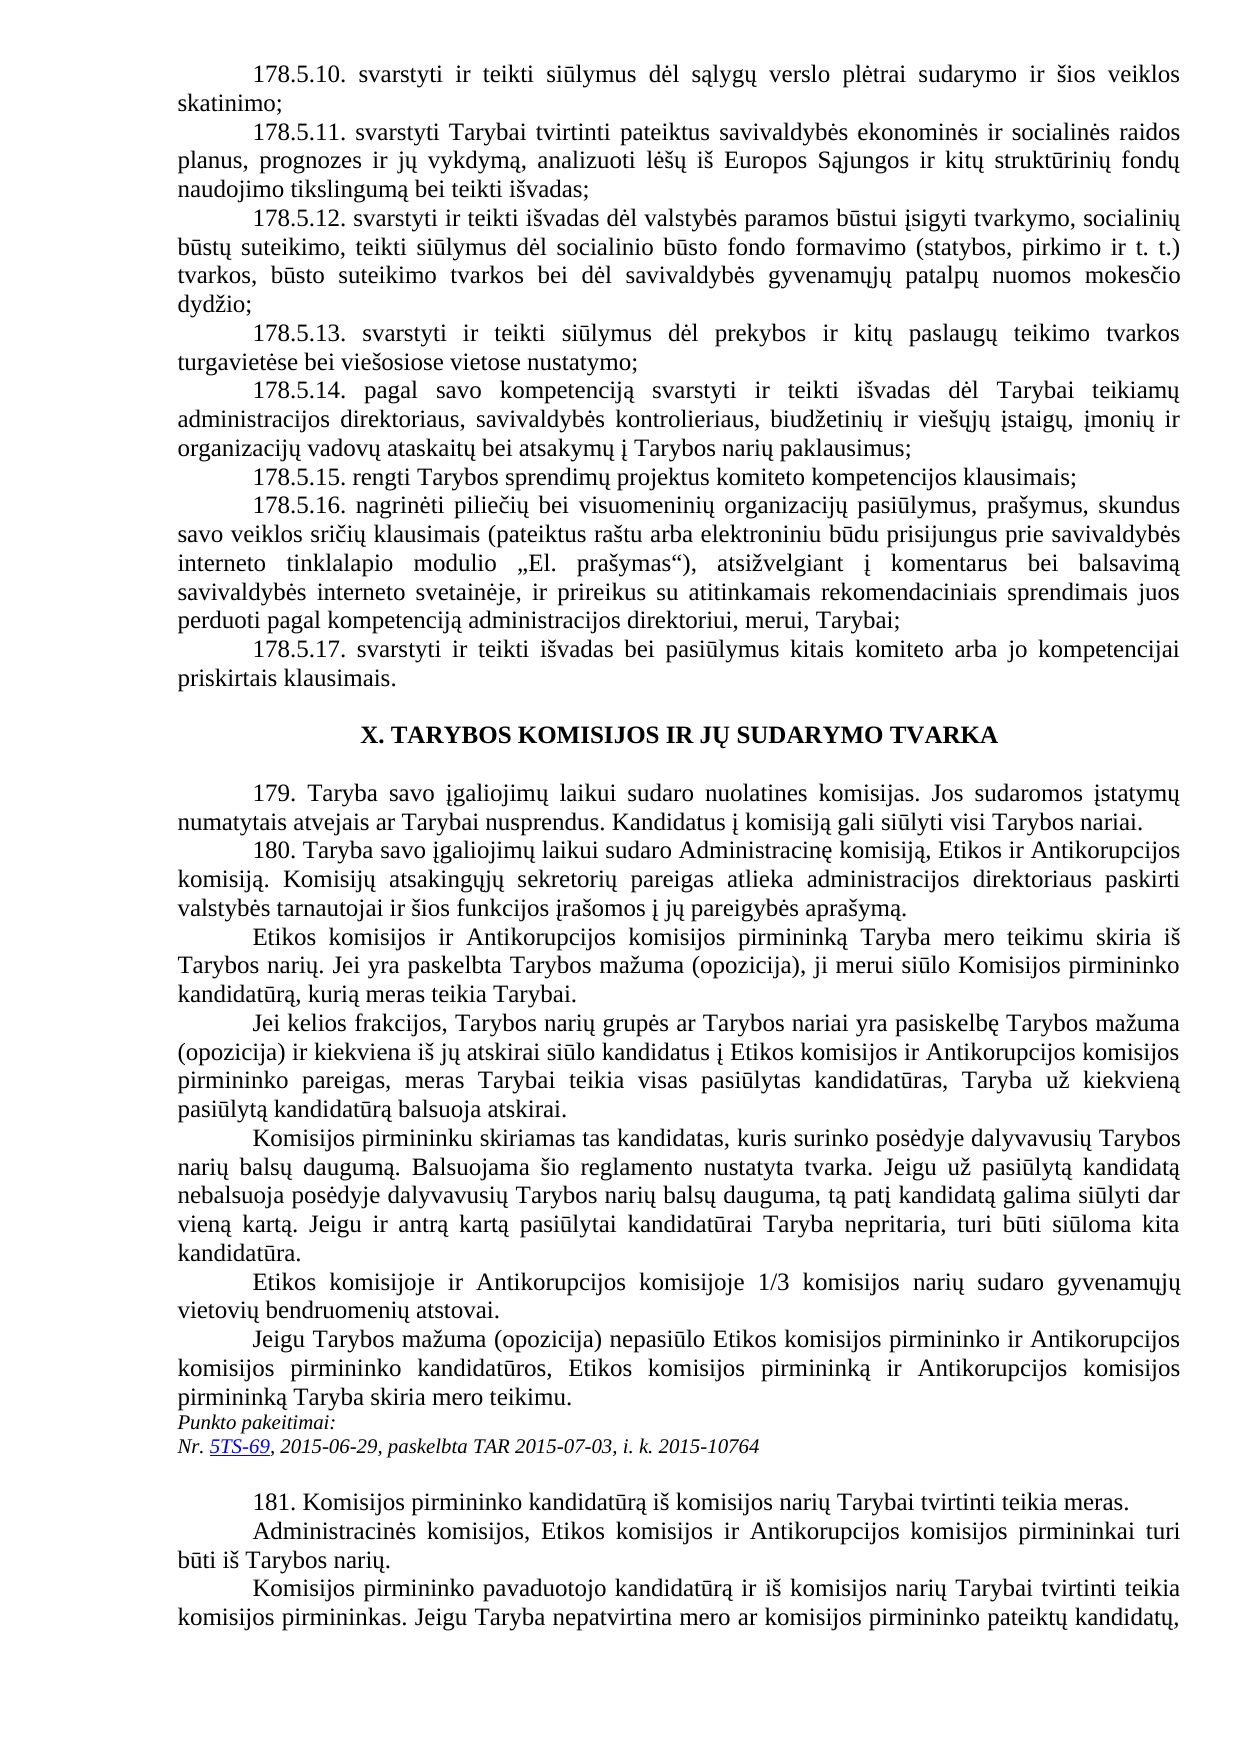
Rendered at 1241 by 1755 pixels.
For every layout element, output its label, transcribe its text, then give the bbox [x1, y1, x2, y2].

text 178.5.12. svarstyti ir teikti išvadas dėl valstybės paramos būstui įsigyti tvarkymo, socialinių būstų suteikimo, teikti siūlymus dėl socialinio būsto fondo formavimo (statybos, pirkimo ir t. t.) tvarkos, būsto suteikimo tvarkos bei dėl savivaldybės gyvenamųjų patalpų nuomos mokesčio dydžio; [177, 203, 1181, 318]
text 181. Komisijos pirmininko kandidatūrą iš komisijos narių Tarybai tvirtinti teikia meras. [177, 1487, 1181, 1516]
text 178.5.16. nagrinėti piliečių bei visuomeninių organizacijų pasiūlymus, prašymus, skundus savo veiklos sričių klausimais (pateiktus raštu arba elektroniniu būdu prisijungus prie savivaldybės interneto tinklalapio modulio „El. prašymas“), atsižvelgiant į komentarus bei balsavimą savivaldybės interneto svetainėje, ir prireikus su atitinkamais rekomendaciniais sprendimais juos perduoti pagal kompetenciją administracijos direktoriui, merui, Tarybai; [177, 490, 1181, 634]
text 178.5.15. rengti Tarybos sprendimų projektus komiteto kompetencijos klausimais; [177, 462, 1181, 490]
text Etikos komisijos ir Antikorupcijos komisijos pirmininką Taryba mero teikimu skiria iš Tarybos narių. Jei yra paskelbta Tarybos mažuma (opozicija), ji merui siūlo Komisijos pirmininko kandidatūrą, kurią meras teikia Tarybai. [177, 922, 1181, 1008]
text Jei kelios frakcijos, Tarybos narių grupės ar Tarybos nariai yra pasiskelbę Tarybos mažuma (opozicija) ir kiekviena iš jų atskirai siūlo kandidatus į Etikos komisijos ir Antikorupcijos komisijos pirmininko pareigas, meras Tarybai teikia visas pasiūlytas kandidatūras, Taryba už kiekvieną pasiūlytą kandidatūrą balsuoja atskirai. [177, 1008, 1181, 1123]
text 178.5.14. pagal savo kompetenciją svarstyti ir teikti išvadas dėl Tarybai teikiamų administracijos direktoriaus, savivaldybės kontrolieriaus, biudžetinių ir viešųjų įstaigų, įmonių ir organizacijų vadovų ataskaitų bei atsakymų į Tarybos narių paklausimus; [177, 375, 1181, 462]
text X. TARYBOS KOMISIJOS IR JŲ SUDARYMO TVARKA [177, 720, 1181, 749]
text Etikos komisijoje ir Antikorupcijos komisijoje 1/3 komisijos narių sudaro gyvenamųjų vietovių bendruomenių atstovai. [177, 1267, 1181, 1324]
text 180. Taryba savo įgaliojimų laikui sudaro Administracinę komisiją, Etikos ir Antikorupcijos komisiją. Komisijų atsakingųjų sekretorių pareigas atlieka administracijos direktoriaus paskirti valstybės tarnautojai ir šios funkcijos įrašomos į jų pareigybės aprašymą. [177, 835, 1181, 922]
text Komisijos pirmininku skiriamas tas kandidatas, kuris surinko posėdyje dalyvavusių Tarybos narių balsų daugumą. Balsuojama šio reglamento nustatyta tvarka. Jeigu už pasiūlytą kandidatą nebalsuoja posėdyje dalyvavusių Tarybos narių balsų dauguma, tą patį kandidatą galima siūlyti dar vieną kartą. Jeigu ir antrą kartą pasiūlytai kandidatūrai Taryba nepritaria, turi būti siūloma kita kandidatūra. [177, 1123, 1181, 1267]
text 179. Taryba savo įgaliojimų laikui sudaro nuolatines komisijas. Jos sudaromos įstatymų numatytais atvejais ar Tarybai nusprendus. Kandidatus į komisiją gali siūlyti visi Tarybos nariai. [177, 778, 1181, 835]
text 178.5.10. svarstyti ir teikti siūlymus dėl sąlygų verslo plėtrai sudarymo ir šios veiklos skatinimo; [177, 59, 1181, 117]
text Punkto pakeitimai: [177, 1410, 1181, 1434]
text Administracinės komisijos, Etikos komisijos ir Antikorupcijos komisijos pirmininkai turi būti iš Tarybos narių. [177, 1516, 1181, 1573]
text 178.5.17. svarstyti ir teikti išvadas bei pasiūlymus kitais komiteto arba jo kompetencijai priskirtais klausimais. [177, 634, 1181, 692]
text Nr. 5TS-69, 2015-06-29, paskelbta TAR 2015-07-03, i. k. 2015-10764 [177, 1434, 1181, 1458]
text Komisijos pirmininko pavaduotojo kandidatūrą ir iš komisijos narių Tarybai tvirtinti teikia komisijos pirmininkas. Jeigu Taryba nepatvirtina mero ar komisijos pirmininko pateiktų kandidatų, [177, 1573, 1181, 1631]
text Jeigu Tarybos mažuma (opozicija) nepasiūlo Etikos komisijos pirmininko ir Antikorupcijos komisijos pirmininko kandidatūros, Etikos komisijos pirmininką ir Antikorupcijos komisijos pirmininką Taryba skiria mero teikimu. [177, 1324, 1181, 1410]
text 178.5.13. svarstyti ir teikti siūlymus dėl prekybos ir kitų paslaugų teikimo tvarkos turgavietėse bei viešosiose vietose nustatymo; [177, 318, 1181, 375]
text 178.5.11. svarstyti Tarybai tvirtinti pateiktus savivaldybės ekonominės ir socialinės raidos planus, prognozes ir jų vykdymą, analizuoti lėšų iš Europos Sąjungos ir kitų struktūrinių fondų naudojimo tikslingumą bei teikti išvadas; [177, 117, 1181, 203]
